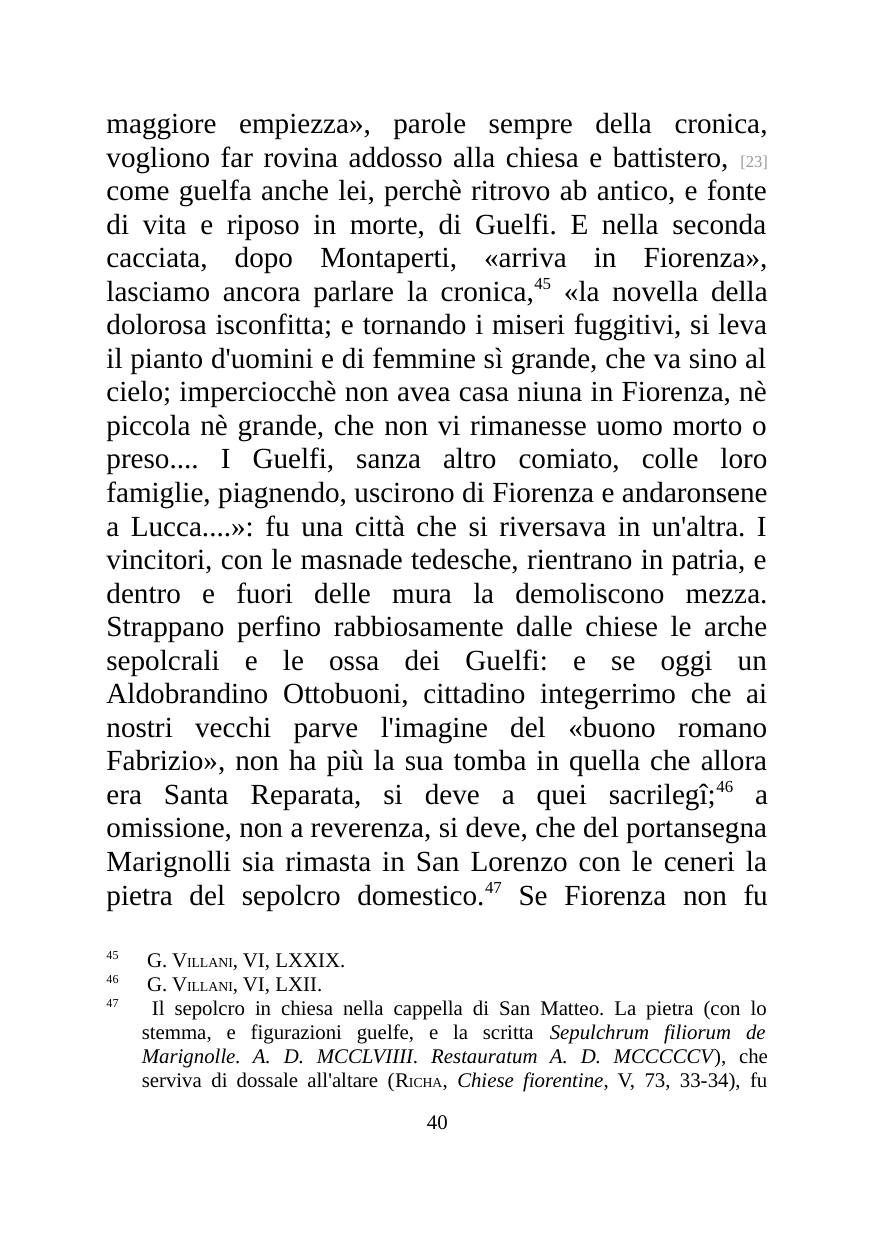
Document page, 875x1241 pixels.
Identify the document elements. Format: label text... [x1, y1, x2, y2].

text G. Villani, VI, LXII. [106, 972, 768, 996]
text G. Villani, VI, LXXIX. [106, 948, 768, 972]
text Se non che agli uomini del secolo XIV erano ormai antiche, e da non poter più rinnovarsi, quelle atroci battaglie che desolavano, da un momento all'altro, l'intera città; quelle proscrizioni che schiantavano dalla cittadinanza la metà dei cittadini; que' ritorni di sbanditi, che alle porte della patria esiliatrice si presentavano col ferro in mano e col fuoco. A esiliare pur troppo si seguitò; la condanna del padre colpì i figliuoli anche nelle culle: ma la donna fu rispettata; potè la donna rimanere nelle case vedovate, e serbarle ai ritorni con dolorosa preghiera, nelle chiese della patria, dinanzi alle madonne di Giotto, invocati. Diamo invece un ultimo sguardo al secolo XIII, a questa forte età che nel grembo travaglioso conteneva pure i germi della civiltà moderna. Ripensiamo la prima cacciata di Guelfi nel 1249, che per estremo atto nella patria, celebrano, tutti armati, le esequie del loro portansegna messer Rustico Marignolli, lo depongono in San Lorenzo, poi essi e le famiglie si partono e si disperdono pel Valdarno: i Ghibellini distruggono le case deserte («maledizione del disfare» che cominciò allora, dice la cronica), e d'una torre, che dal vecchio cimitero intorno a San Giovanni prendeva nome di Guardamorto, vogliono «con maggiore empiezza», parole sempre della cronica, vogliono far rovina addosso alla chiesa e battistero, [23] come guelfa anche lei, perchè ritrovo ab antico, e fonte di vita e riposo in morte, di Guelfi. E nella seconda cacciata, dopo Montaperti, «arriva in Fiorenza», lasciamo ancora parlare la cronica, «la novella della dolorosa isconfitta; e tornando i miseri fuggitivi, si leva il pianto d'uomini e di femmine sì grande, che va sino al cielo; imperciocchè non avea casa niuna in Fiorenza, nè piccola nè grande, che non vi rimanesse uomo morto o preso.... I Guelfi, sanza altro comiato, colle loro famiglie, piagnendo, uscirono di Fiorenza e andaronsene a Lucca....»: fu una città che si riversava in un'altra. I vincitori, con le masnade tedesche, rientrano in patria, e dentro e fuori delle mura la demoliscono mezza. Strappano perfino rabbiosamente dalle chiese le arche sepolcrali e le ossa dei Guelfi: e se oggi un Aldobrandino Ottobuoni, cittadino integerrimo che ai nostri vecchi parve l'imagine del «buono romano Fabrizio», non ha più la sua tomba in quella che allora era Santa Reparata, si deve a quei sacrilegî; a omissione, non a reverenza, si deve, che del portansegna Marignolli sia rimasta in San Lorenzo con le ceneri la pietra del sepolcro domestico. Se Fiorenza non fu «tolta via» tuttaquanta, ognun sa che fu virtù e gloria di un uomo. Ma a quei rifugiati in Lucca, che strazio l'udire, impotenti a ripararvi, la rovina delle loro case, delle loro memorie, dell'avvenire de' loro figliuoli! che furore negli uomini! che lacrime cocenti si saranno serrate nel cuore quelle misere donne! Poi, rivolta fortuna, successero le vendette guelfe, meno atroci ma più lente, più intime, più continuate, poichè durarono quanto durò la repubblica, dove il nome ghibellino rimase all'odio comune anche quando più non sussisteva la cosa. Confiscati, distribuiti, dispersi gli averi, i possessi delle famiglie ghibelline, come si distrugge il [24] nido d'una bestia feroce; gli Uberti, votati a esilio perpetuo, e nelle orazioni de' Guelfi supplicato Dio che si degni di sradicarli; i Santi stessi, se del loro sangue, rimossi dall'altare; vietato di contrar matrimonio coi conti Guidi e altrettali signori di contado, e i figliuoli di siffatte unioni sentenziati bastardi: insomma, una scomunica dalla convivenza sociale, che accompagna l'anatema con che la Chiesa li separa dal suo grembo. Sotto questa bufera di persecuzione, i più de' Ghibellini cedevano, e, per ritornare o rimaner cittadini, si facevano Guelfi. Quasi soli i discendenti di Farinata rimasero fedeli alla parte degli avi loro: portarono superbamente per le terre d'Italia la propria condanna e la propria fermezza; pagarono intrepidi, sotto la mannaia guelfa, il debito, com'essi stessi lo chiamarono, lasciato loro da' padri; «non mutarono aspetto, non mosser collo, non piegarono costa», quale Dante, fra le tombe di Dite, avea veduto giganteggiare il loro avo magnanimo, co' suoi eretici ghibellini, col suo imperator Federigo. [106, 106, 768, 911]
text Il sepolcro in chiesa nella cappella di San Matteo. La pietra (con lo stemma, e figurazioni guelfe, e la scritta Sepulchrum filiorum de Marignolle. A. D. MCCLVIIII. Restauratum A. D. MCCCCCV), che serviva di dossale all'altare (Richa, Chiese fiorentine, V, 73, 33-34), fu [106, 996, 768, 1092]
